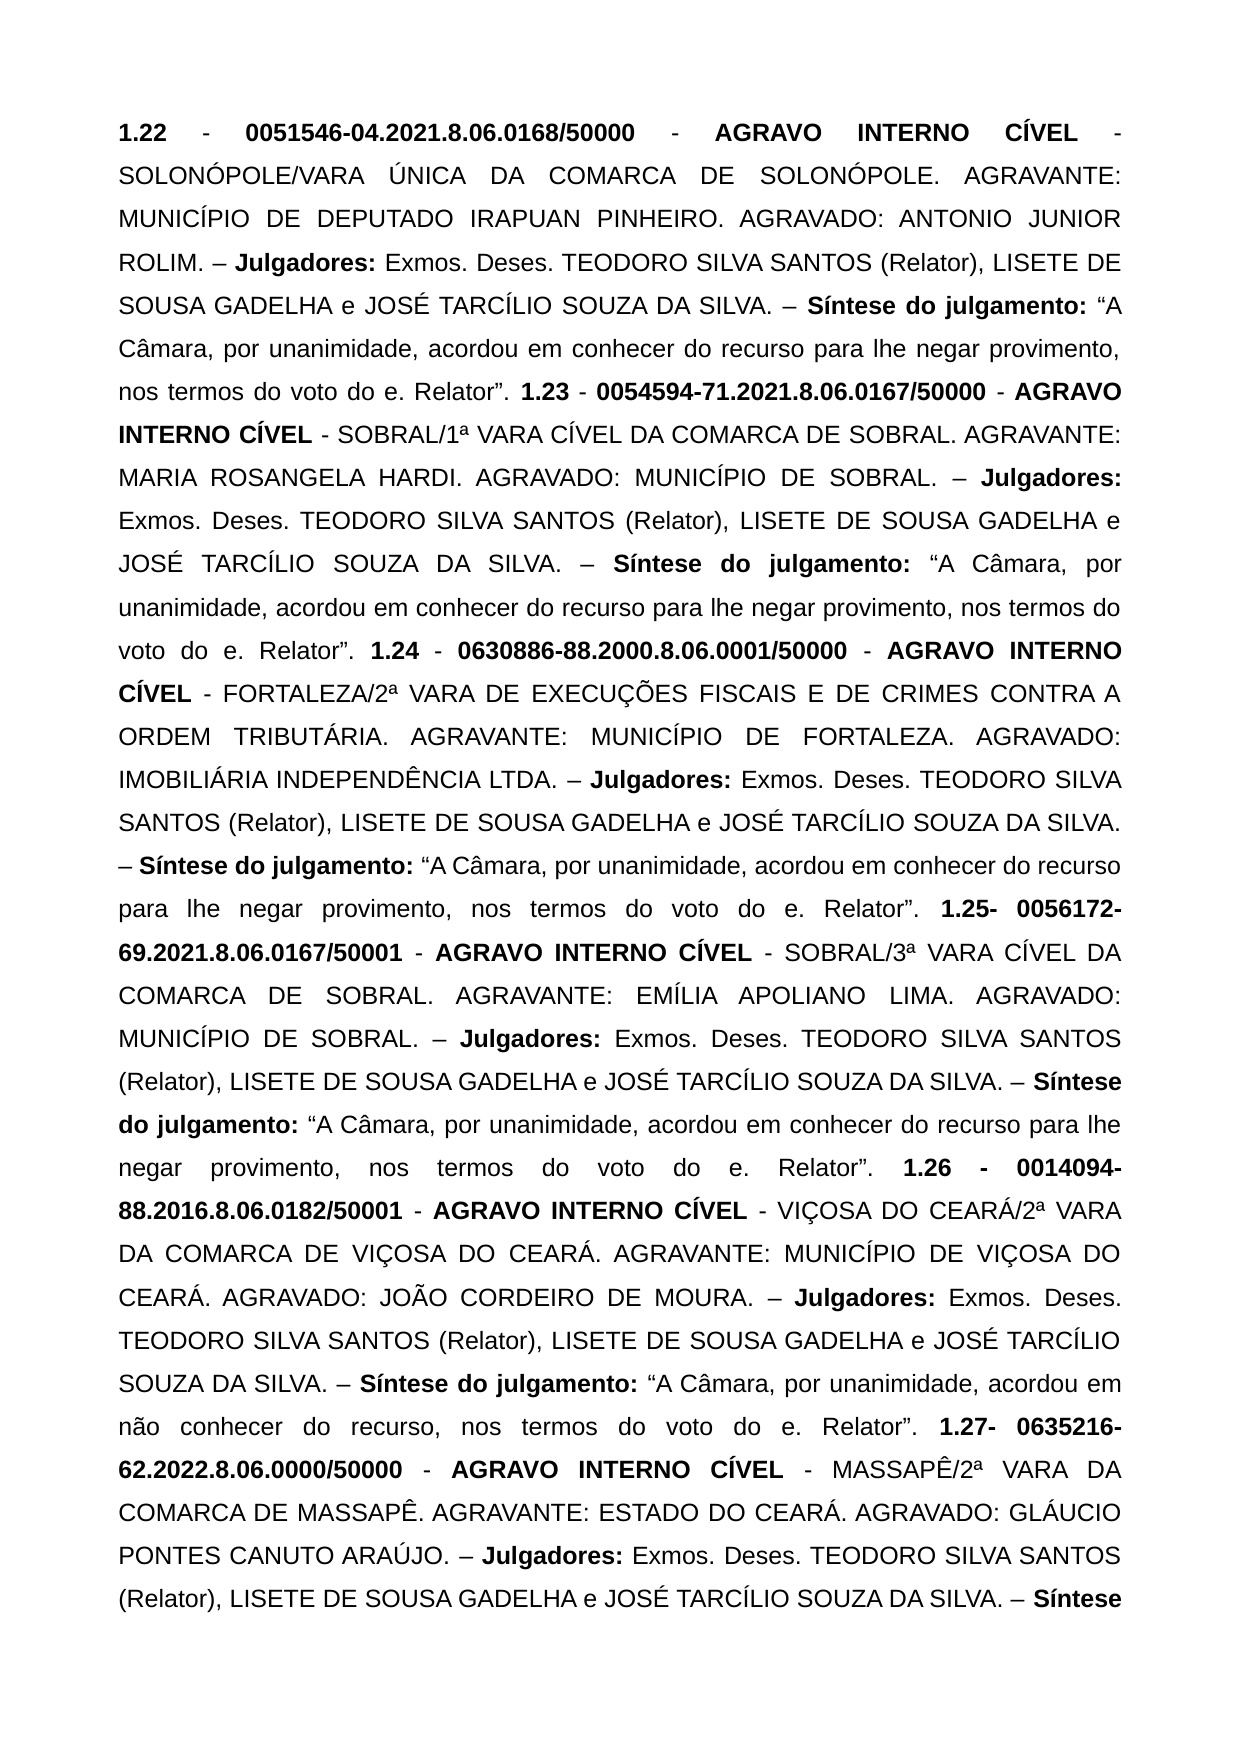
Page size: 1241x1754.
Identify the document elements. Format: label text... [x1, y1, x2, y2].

text 1.22 - 0051546-04.2021.8.06.0168/50000 - AGRAVO INTERNO CÍVEL - SOLONÓPOLE/VARA ÚNICA DA COMARCA DE SOLONÓPOLE. AGRAVANTE: MUNICÍPIO DE DEPUTADO IRAPUAN PINHEIRO. AGRAVADO: ANTONIO JUNIOR ROLIM. – Julgadores: Exmos. Deses. TEODORO SILVA SANTOS (Relator), LISETE DE SOUSA GADELHA e JOSÉ TARCÍLIO SOUZA DA SILVA. – Síntese do julgamento: “A Câmara, por unanimidade, acordou em conhecer do recurso para lhe negar provimento, nos termos do voto do e. Relator”. 1.23 - 0054594-71.2021.8.06.0167/50000 - AGRAVO INTERNO CÍVEL - SOBRAL/1ª VARA CÍVEL DA COMARCA DE SOBRAL. AGRAVANTE: MARIA ROSANGELA HARDI. AGRAVADO: MUNICÍPIO DE SOBRAL. – Julgadores: Exmos. Deses. TEODORO SILVA SANTOS (Relator), LISETE DE SOUSA GADELHA e JOSÉ TARCÍLIO SOUZA DA SILVA. – Síntese do julgamento: “A Câmara, por unanimidade, acordou em conhecer do recurso para lhe negar provimento, nos termos do voto do e. Relator”. 1.24 - 0630886-88.2000.8.06.0001/50000 - AGRAVO INTERNO CÍVEL - FORTALEZA/2ª VARA DE EXECUÇÕES FISCAIS E DE CRIMES CONTRA A ORDEM TRIBUTÁRIA. AGRAVANTE: MUNICÍPIO DE FORTALEZA. AGRAVADO: IMOBILIÁRIA INDEPENDÊNCIA LTDA. – Julgadores: Exmos. Deses. TEODORO SILVA SANTOS (Relator), LISETE DE SOUSA GADELHA e JOSÉ TARCÍLIO SOUZA DA SILVA. – Síntese do julgamento: “A Câmara, por unanimidade, acordou em conhecer do recurso para lhe negar provimento, nos termos do voto do e. Relator”. 1.25- 0056172-69.2021.8.06.0167/50001 - AGRAVO INTERNO CÍVEL - SOBRAL/3ª VARA CÍVEL DA COMARCA DE SOBRAL. AGRAVANTE: EMÍLIA APOLIANO LIMA. AGRAVADO: MUNICÍPIO DE SOBRAL. – Julgadores: Exmos. Deses. TEODORO SILVA SANTOS (Relator), LISETE DE SOUSA GADELHA e JOSÉ TARCÍLIO SOUZA DA SILVA. – Síntese do julgamento: “A Câmara, por unanimidade, acordou em conhecer do recurso para lhe negar provimento, nos termos do voto do e. Relator”. 1.26 - 0014094-88.2016.8.06.0182/50001 - AGRAVO INTERNO CÍVEL - VIÇOSA DO CEARÁ/2ª VARA DA COMARCA DE VIÇOSA DO CEARÁ. AGRAVANTE: MUNICÍPIO DE VIÇOSA DO CEARÁ. AGRAVADO: JOÃO CORDEIRO DE MOURA. – Julgadores: Exmos. Deses. TEODORO SILVA SANTOS (Relator), LISETE DE SOUSA GADELHA e JOSÉ TARCÍLIO SOUZA DA SILVA. – Síntese do julgamento: “A Câmara, por unanimidade, acordou em não conhecer do recurso, nos termos do voto do e. Relator”. 1.27- 0635216-62.2022.8.06.0000/50000 - AGRAVO INTERNO CÍVEL - MASSAPÊ/2ª VARA DA COMARCA DE MASSAPÊ. AGRAVANTE: ESTADO DO CEARÁ. AGRAVADO: GLÁUCIO PONTES CANUTO ARAÚJO. – Julgadores: Exmos. Deses. TEODORO SILVA SANTOS (Relator), LISETE DE SOUSA GADELHA e JOSÉ TARCÍLIO SOUZA DA SILVA. – Síntese [118, 118, 1122, 1613]
